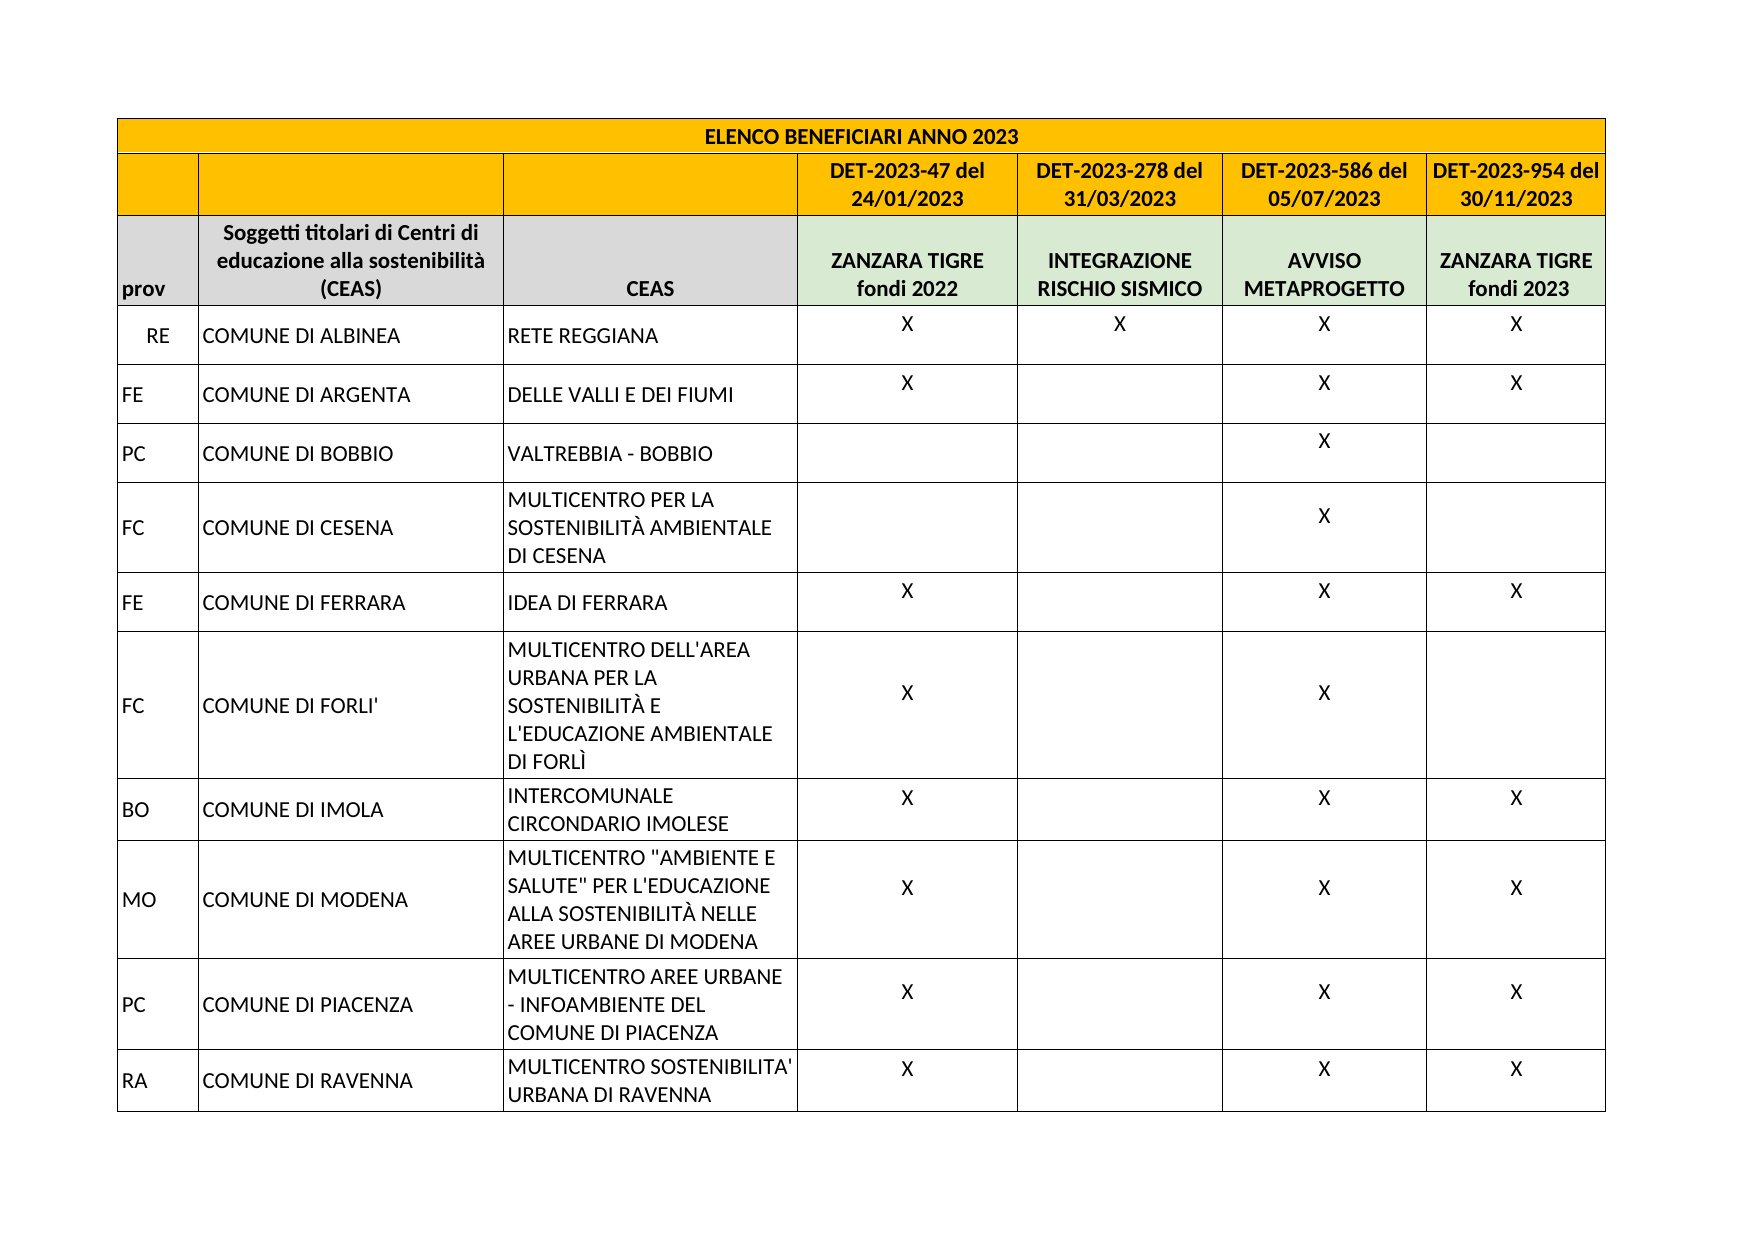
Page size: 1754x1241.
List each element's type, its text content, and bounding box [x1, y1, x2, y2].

table_cell [1018, 779, 1222, 840]
table_cell X [798, 1050, 1017, 1111]
table_cell COMUNE DI IMOLA [199, 779, 503, 840]
table_cell X [798, 632, 1017, 777]
table_cell [1427, 424, 1605, 482]
table_cell X [798, 779, 1017, 840]
table_cell X [1427, 306, 1605, 364]
table_cell [1018, 1050, 1222, 1111]
table_cell DET-2023-586 del 05/07/2023 [1223, 154, 1426, 215]
table_cell [1427, 483, 1605, 572]
table_cell VALTREBBIA - BOBBIO [504, 424, 797, 482]
table_cell PC [118, 424, 198, 482]
table_cell COMUNE DI FERRARA [199, 573, 503, 631]
table_cell [1427, 632, 1605, 777]
table_cell MULTICENTRO "AMBIENTE E SALUTE" PER L'EDUCAZIONE ALLA SOSTENIBILITÀ NELLE AREE URBANE DI MODENA [504, 841, 797, 958]
table_cell COMUNE DI MODENA [199, 841, 503, 958]
table_cell COMUNE DI ALBINEA [199, 306, 503, 364]
table_cell DET-2023-47 del 24/01/2023 [798, 154, 1017, 215]
table_cell X [1018, 306, 1222, 364]
table_cell X [798, 841, 1017, 958]
table_cell X [798, 573, 1017, 631]
table_cell INTERCOMUNALE CIRCONDARIO IMOLESE [504, 779, 797, 840]
table_cell X [1427, 959, 1605, 1048]
table_cell [1018, 573, 1222, 631]
table_cell MO [118, 841, 198, 958]
table_cell X [1427, 779, 1605, 840]
table_cell X [1223, 779, 1426, 840]
table_cell X [798, 365, 1017, 423]
table_cell [1018, 483, 1222, 572]
table_cell PC [118, 959, 198, 1048]
table_cell X [1427, 365, 1605, 423]
table_cell X [1223, 306, 1426, 364]
table_cell DELLE VALLI E DEI FIUMI [504, 365, 797, 423]
table_cell [798, 483, 1017, 572]
table_cell COMUNE DI FORLI' [199, 632, 503, 777]
table_cell MULTICENTRO AREE URBANE - INFOAMBIENTE DEL COMUNE DI PIACENZA [504, 959, 797, 1048]
table_cell ZANZARA TIGRE fondi 2023 [1427, 216, 1605, 305]
table_cell RETE REGGIANA [504, 306, 797, 364]
table_cell RE [118, 306, 198, 364]
table_cell X [1223, 1050, 1426, 1111]
table_cell X [1427, 841, 1605, 958]
table_header ELENCO BENEFICIARI ANNO 2023 [118, 119, 1605, 152]
table_cell X [798, 959, 1017, 1048]
table_cell COMUNE DI PIACENZA [199, 959, 503, 1048]
table_cell MULTICENTRO SOSTENIBILITA' URBANA DI RAVENNA [504, 1050, 797, 1111]
table_cell COMUNE DI CESENA [199, 483, 503, 572]
table_cell RA [118, 1050, 198, 1111]
table_cell ZANZARA TIGRE fondi 2022 [798, 216, 1017, 305]
table_cell [1018, 841, 1222, 958]
table_cell X [1223, 632, 1426, 777]
table_cell COMUNE DI ARGENTA [199, 365, 503, 423]
table_cell X [1427, 1050, 1605, 1111]
table_cell X [1223, 365, 1426, 423]
table_cell [118, 154, 198, 215]
table_cell X [1427, 573, 1605, 631]
table_cell X [1223, 424, 1426, 482]
table_cell [798, 424, 1017, 482]
table_cell [199, 154, 503, 215]
table_cell COMUNE DI BOBBIO [199, 424, 503, 482]
table_cell X [1223, 573, 1426, 631]
table_cell Soggetti titolari di Centri di educazione alla sostenibilità (CEAS) [199, 216, 503, 305]
table_cell prov [118, 216, 198, 305]
table_cell CEAS [504, 216, 797, 305]
table_cell X [798, 306, 1017, 364]
table_cell [1018, 632, 1222, 777]
table_cell X [1223, 483, 1426, 572]
table_cell X [1223, 959, 1426, 1048]
table_cell DET-2023-278 del 31/03/2023 [1018, 154, 1222, 215]
table_cell X [1223, 841, 1426, 958]
table_cell FE [118, 365, 198, 423]
table_cell BO [118, 779, 198, 840]
table_cell IDEA DI FERRARA [504, 573, 797, 631]
table_cell MULTICENTRO PER LA SOSTENIBILITÀ AMBIENTALE DI CESENA [504, 483, 797, 572]
table_cell FE [118, 573, 198, 631]
table_cell MULTICENTRO DELL'AREA URBANA PER LA SOSTENIBILITÀ E L'EDUCAZIONE AMBIENTALE DI FORLÌ [504, 632, 797, 777]
table_cell [1018, 959, 1222, 1048]
table_cell [504, 154, 797, 215]
table_cell COMUNE DI RAVENNA [199, 1050, 503, 1111]
table_cell AVVISO METAPROGETTO [1223, 216, 1426, 305]
table_cell FC [118, 483, 198, 572]
table_cell INTEGRAZIONE RISCHIO SISMICO [1018, 216, 1222, 305]
table_cell FC [118, 632, 198, 777]
table_cell [1018, 365, 1222, 423]
table_cell [1018, 424, 1222, 482]
table_cell DET-2023-954 del 30/11/2023 [1427, 154, 1605, 215]
